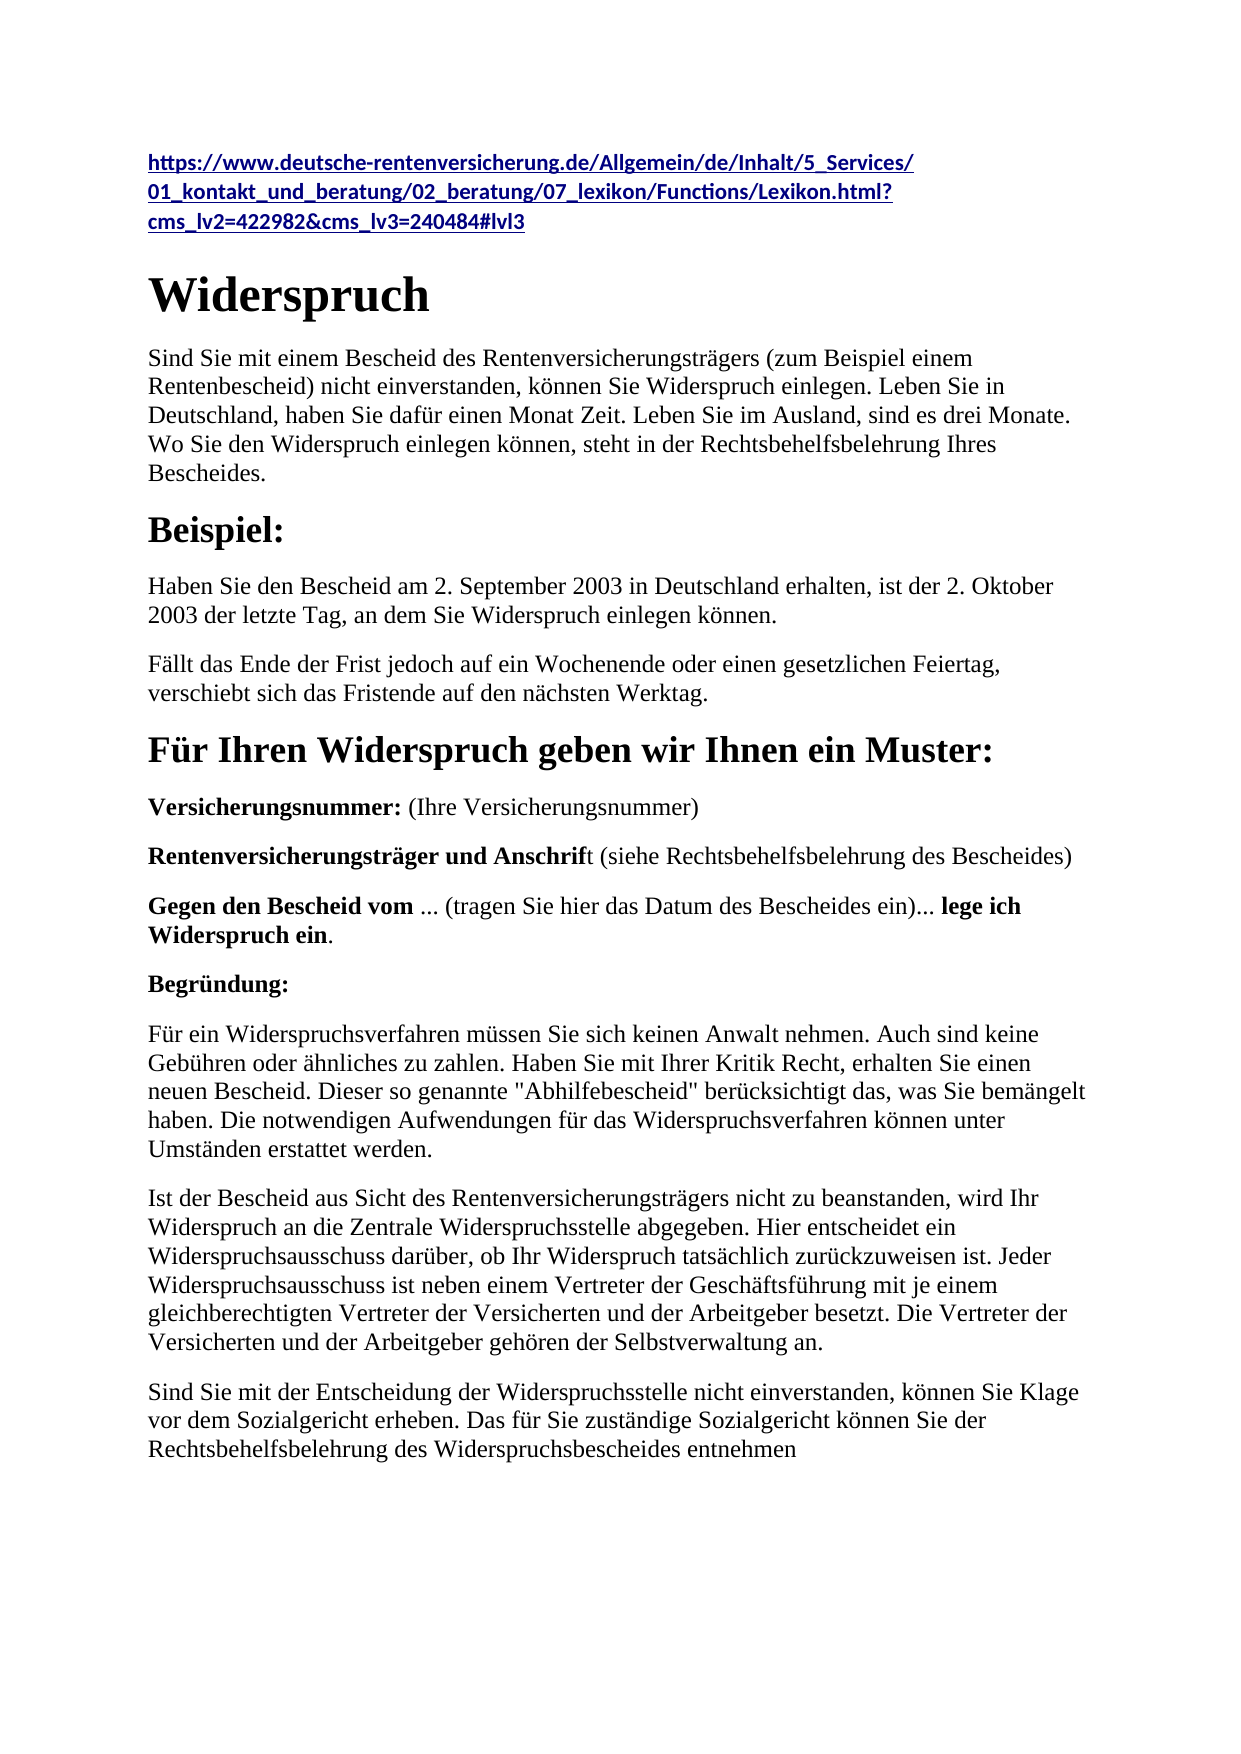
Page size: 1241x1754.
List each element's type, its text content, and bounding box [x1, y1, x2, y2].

text Haben Sie den Bescheid am 2. September 2003 in Deutschland erhalten, ist der 2. Oktober 2003 der letzte Tag, an dem Sie Widerspruch einlegen können. [148, 571, 1093, 629]
subtitle Für Ihren Widerspruch geben wir Ihnen ein Muster: [148, 728, 1093, 771]
subtitle Beispiel: [148, 507, 1093, 550]
text Für ein Widerspruchsverfahren müssen Sie sich keinen Anwalt nehmen. Auch sind keine Gebühren oder ähnliches zu zahlen. Haben Sie mit Ihrer Kritik Recht, erhalten Sie einen neuen Bescheid. Dieser so genannte "Abhilfebescheid" berücksichtigt das, was Sie bemängelt haben. Die notwendigen Aufwendungen für das Widerspruchsverfahren können unter Umständen erstattet werden. [148, 1019, 1093, 1163]
text Ist der Bescheid aus Sicht des Rentenversicherungsträgers nicht zu beanstanden, wird Ihr Widerspruch an die Zentrale Widerspruchsstelle abgegeben. Hier entscheidet ein Widerspruchsausschuss darüber, ob Ihr Widerspruch tatsächlich zurückzuweisen ist. Jeder Widerspruchsausschuss ist neben einem Vertreter der Geschäftsführung mit je einem gleichberechtigten Vertreter der Versicherten und der Arbeitgeber besetzt. Die Vertreter der Versicherten und der Arbeitgeber gehören der Selbstverwaltung an. [148, 1183, 1093, 1356]
text Sind Sie mit der Entscheidung der Widerspruchsstelle nicht einverstanden, können Sie Klage vor dem Sozialgericht erheben. Das für Sie zuständige Sozialgericht können Sie der Rechtsbehelfsbelehrung des Widerspruchsbescheides entnehmen [148, 1377, 1093, 1463]
subtitle Widerspruch [148, 264, 1093, 322]
text https://www.deutsche-rentenversicherung.de/Allgemein/de/Inhalt/5_Services/01_kontakt_und_beratung/02_beratung/07_lexikon/Functions/Lexikon.html?cms_lv2=422982&cms_lv3=240484#lvl3 [148, 148, 1093, 235]
text Gegen den Bescheid vom ... (tragen Sie hier das Datum des Bescheides ein)... lege ich Widerspruch ein. [148, 891, 1093, 948]
text Rentenversicherungsträger und Anschrift (siehe Rechtsbehelfsbelehrung des Bescheides) [148, 841, 1093, 870]
text Fällt das Ende der Frist jedoch auf ein Wochenende oder einen gesetzlichen Feiertag, verschiebt sich das Fristende auf den nächsten Werktag. [148, 649, 1093, 707]
text Sind Sie mit einem Bescheid des Rentenversicherungsträgers (zum Beispiel einem Rentenbescheid) nicht einverstanden, können Sie Widerspruch einlegen. Leben Sie in Deutschland, haben Sie dafür einen Monat Zeit. Leben Sie im Ausland, sind es drei Monate. Wo Sie den Widerspruch einlegen können, steht in der Rechtsbehelfsbelehrung Ihres Bescheides. [148, 343, 1093, 486]
text Begründung: [148, 969, 1093, 998]
text Versicherungsnummer: (Ihre Versicherungsnummer) [148, 792, 1093, 821]
